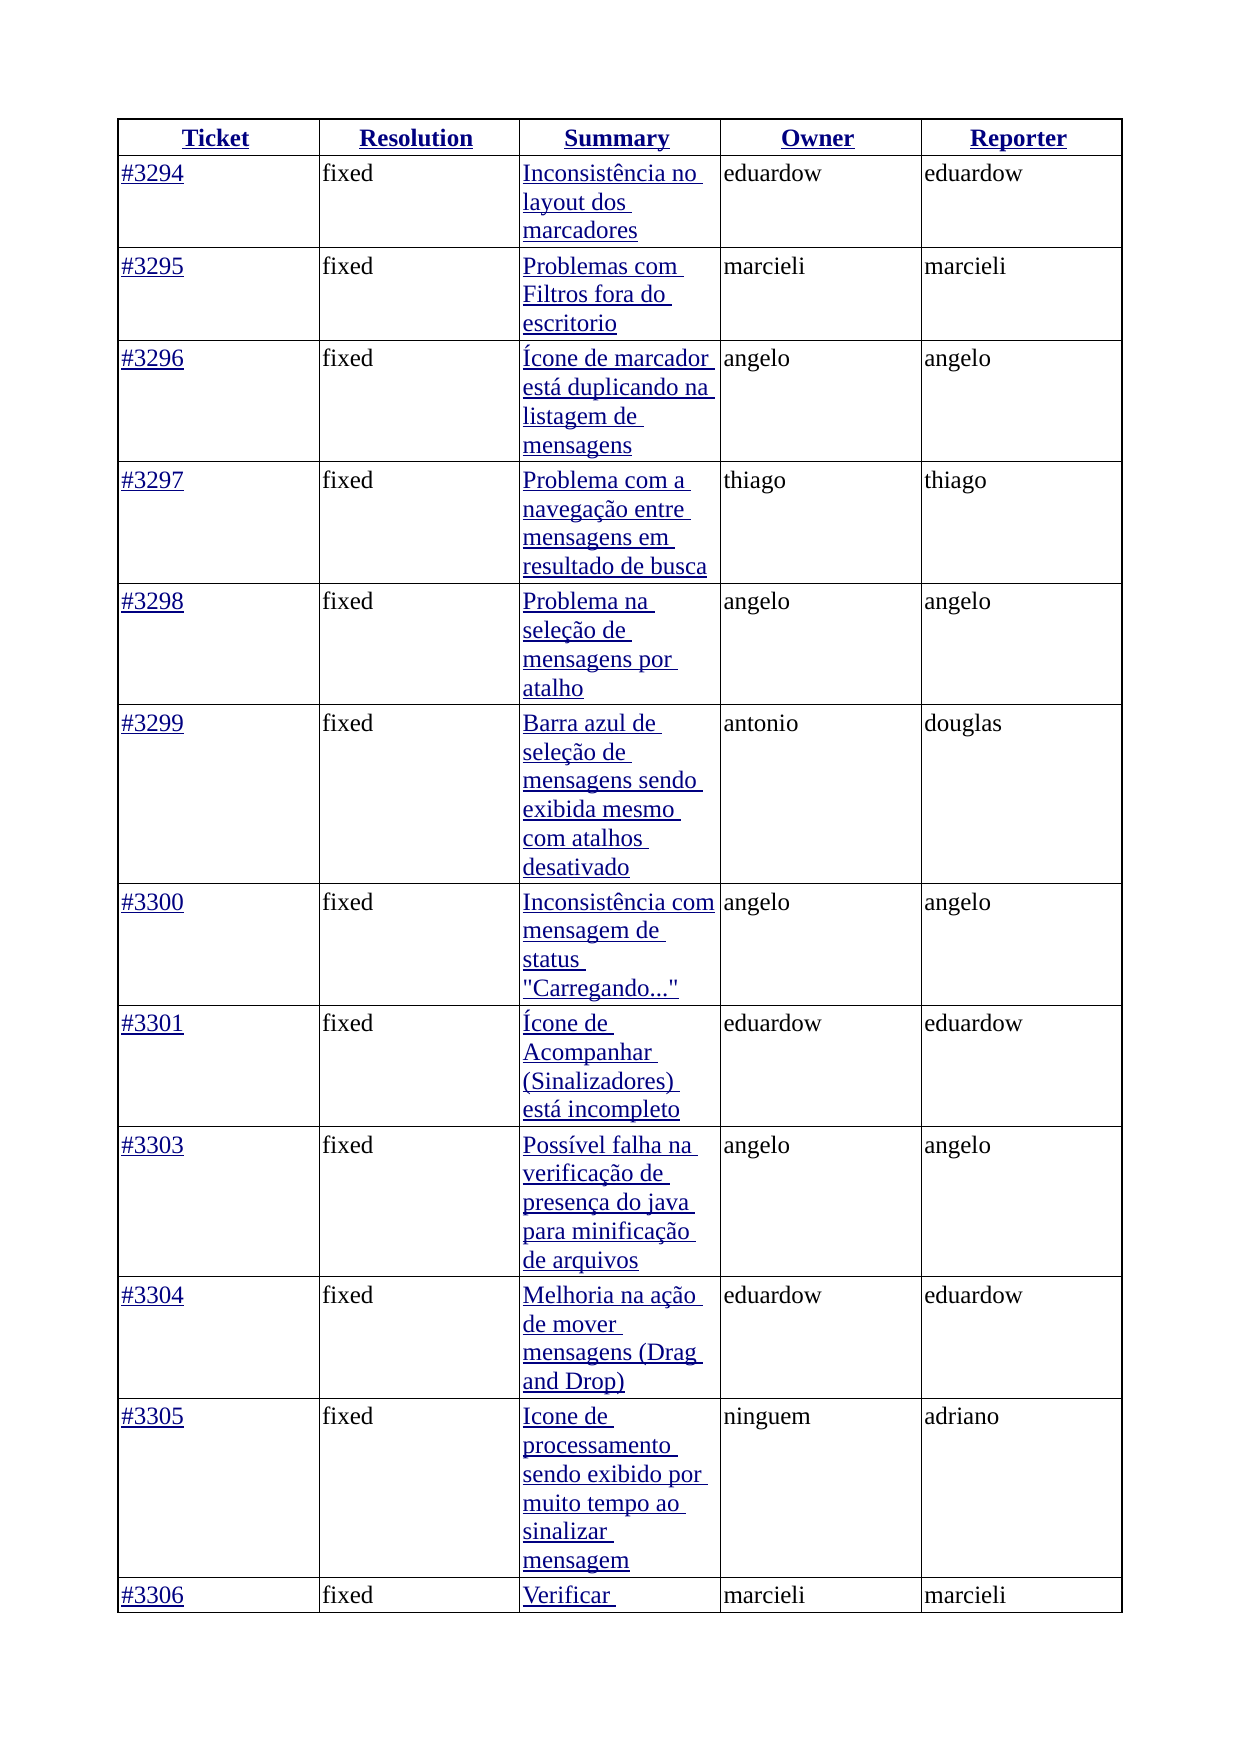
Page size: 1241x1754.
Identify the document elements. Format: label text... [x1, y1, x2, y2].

table_cell fixed [320, 248, 519, 340]
table_cell thiago [721, 462, 921, 583]
table_cell #3299 [119, 705, 319, 883]
table_cell #3304 [119, 1277, 319, 1398]
table_cell angelo [922, 1127, 1121, 1276]
table_cell Ícone de Acompanhar (Sinalizadores) está incompleto [520, 1006, 720, 1126]
table_cell adriano [922, 1399, 1121, 1577]
table_cell eduardow [922, 156, 1121, 247]
table_cell Possível falha na verificação de presença do java para minificação de arquivos [520, 1127, 720, 1276]
table_cell fixed [320, 884, 519, 1005]
table_cell fixed [320, 1277, 519, 1398]
table_cell Barra azul de seleção de mensagens sendo exibida mesmo com atalhos desativado [520, 705, 720, 883]
table_header Summary [520, 120, 720, 154]
table_cell angelo [922, 884, 1121, 1005]
table_cell eduardow [922, 1006, 1121, 1126]
table_cell #3296 [119, 341, 319, 461]
table_cell #3297 [119, 462, 319, 583]
table_cell marcieli [922, 1578, 1121, 1612]
table_cell eduardow [922, 1277, 1121, 1398]
table_cell fixed [320, 462, 519, 583]
table_cell fixed [320, 341, 519, 461]
table_cell marcieli [721, 1578, 921, 1612]
table_cell fixed [320, 1127, 519, 1276]
table_cell Icone de processamento sendo exibido por muito tempo ao sinalizar mensagem [520, 1399, 720, 1577]
table_cell angelo [922, 341, 1121, 461]
table_cell angelo [721, 1127, 921, 1276]
table_cell angelo [721, 884, 921, 1005]
table_header Reporter [922, 120, 1121, 154]
table_cell fixed [320, 1399, 519, 1577]
table_cell Inconsistência no layout dos marcadores [520, 156, 720, 247]
table_cell Problemas com Filtros fora do escritorio [520, 248, 720, 340]
table_cell marcieli [922, 248, 1121, 340]
table_cell #3305 [119, 1399, 319, 1577]
table_cell eduardow [721, 1006, 921, 1126]
table_cell #3298 [119, 584, 319, 704]
table_cell marcieli [721, 248, 921, 340]
table_cell #3301 [119, 1006, 319, 1126]
table_cell fixed [320, 705, 519, 883]
table_header Ticket [119, 120, 319, 154]
table_header Owner [721, 120, 921, 154]
table_cell #3306 [119, 1578, 319, 1612]
table_cell Problema com a navegação entre mensagens em resultado de busca [520, 462, 720, 583]
table_cell fixed [320, 1578, 519, 1612]
table_cell Problema na seleção de mensagens por atalho [520, 584, 720, 704]
table_cell angelo [922, 584, 1121, 704]
table_cell fixed [320, 1006, 519, 1126]
table_cell #3294 [119, 156, 319, 247]
table_cell Inconsistência com mensagem de status "Carregando..." [520, 884, 720, 1005]
table_cell douglas [922, 705, 1121, 883]
table_cell Ícone de marcador está duplicando na listagem de mensagens [520, 341, 720, 461]
table_cell angelo [721, 584, 921, 704]
table_cell antonio [721, 705, 921, 883]
table_cell #3295 [119, 248, 319, 340]
table_cell ninguem [721, 1399, 921, 1577]
table_header Resolution [320, 120, 519, 154]
table_cell Melhoria na ação de mover mensagens (Drag and Drop) [520, 1277, 720, 1398]
table_cell #3303 [119, 1127, 319, 1276]
table_cell fixed [320, 584, 519, 704]
table_cell Verificar [520, 1578, 720, 1612]
table_cell eduardow [721, 1277, 921, 1398]
table_cell angelo [721, 341, 921, 461]
table_cell eduardow [721, 156, 921, 247]
table_cell #3300 [119, 884, 319, 1005]
table_cell thiago [922, 462, 1121, 583]
table_cell fixed [320, 156, 519, 247]
